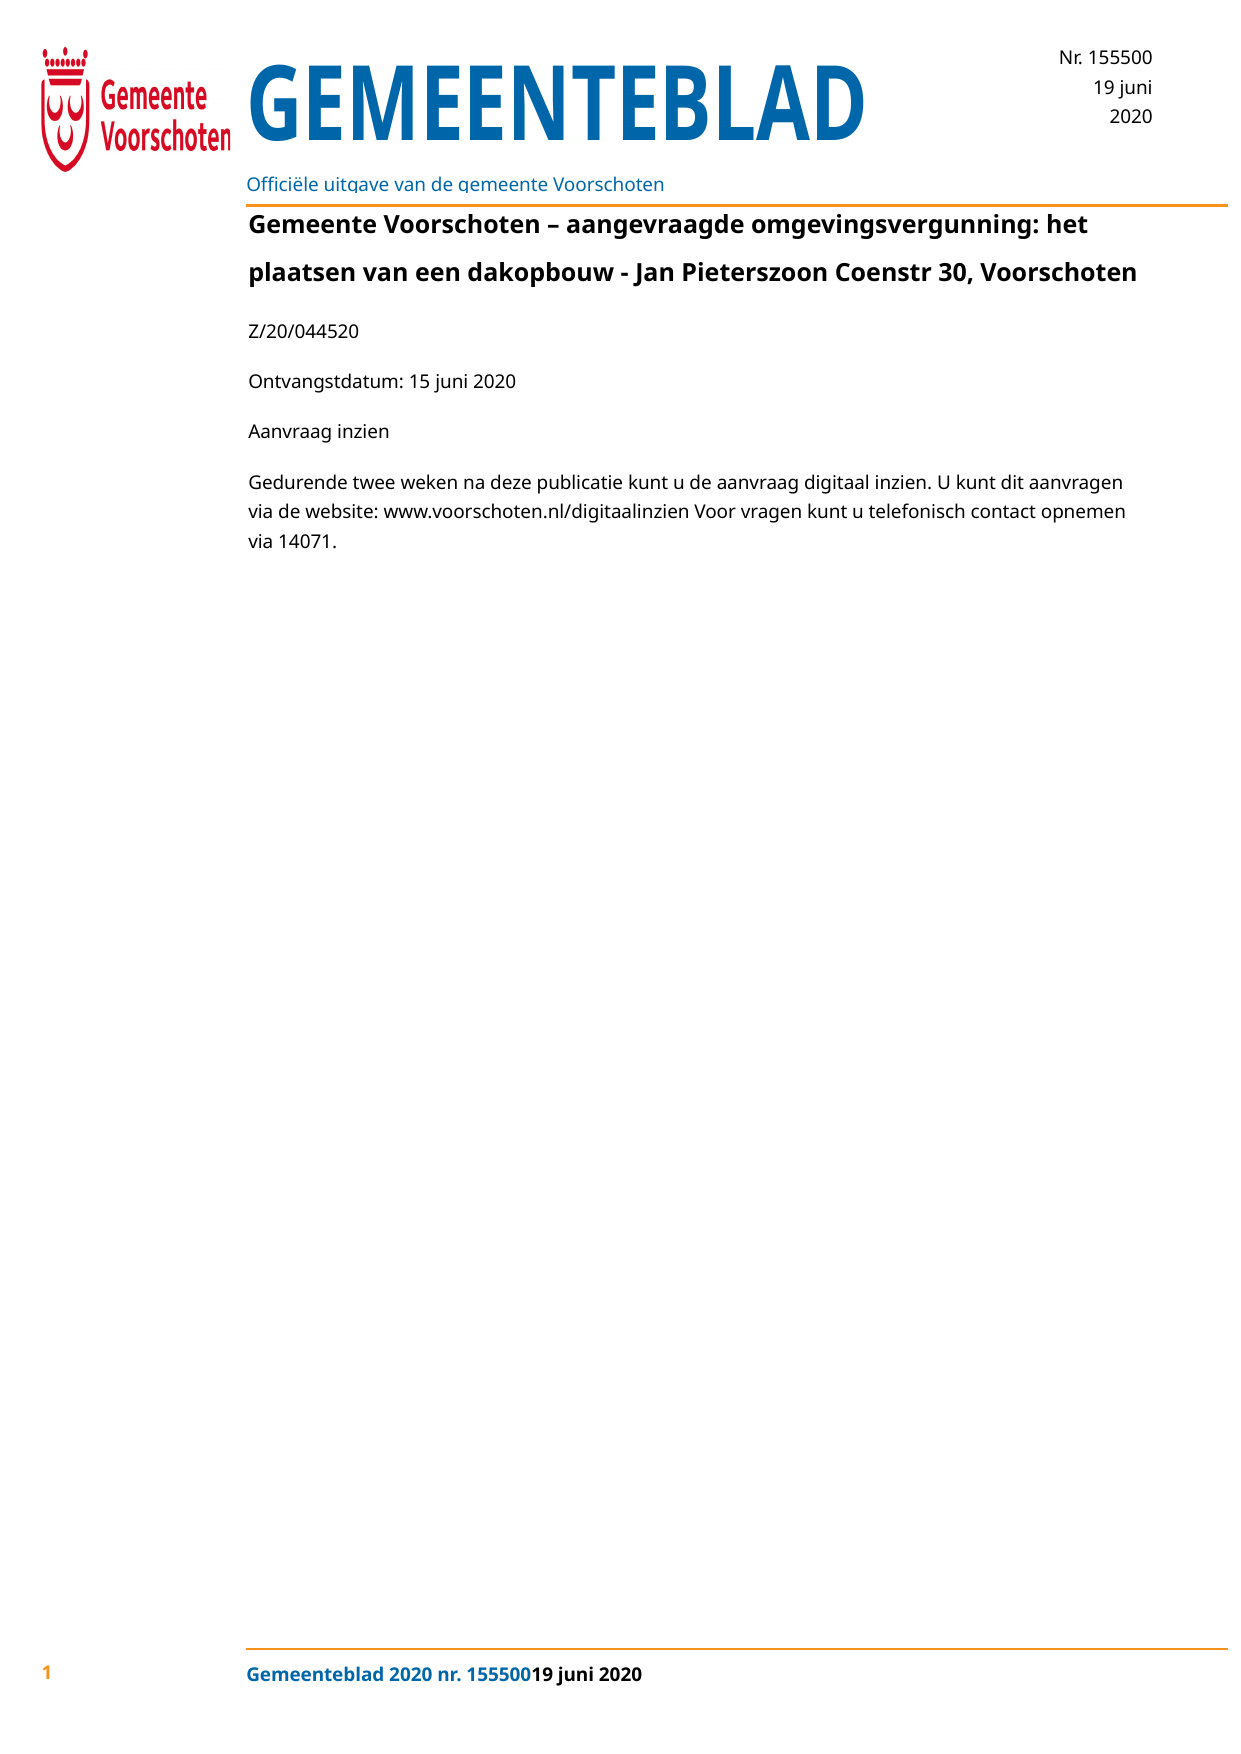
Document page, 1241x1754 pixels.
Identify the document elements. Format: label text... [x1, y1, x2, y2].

text Gedurende twee weken na deze publicatie kunt u de aanvraag digitaal inzien. U kunt dit aanvragen via de website: www.voorschoten.nl/digitaalinzien Voor vragen kunt u telefonisch contact opnemen via 14071. [248, 469, 1152, 554]
picture [41, 47, 231, 172]
text Ontvangstdatum: 15 juni 2020 [248, 368, 1152, 394]
text Gemeente Voorschoten – aangevraagde omgevingsvergunning: het plaatsen van een dakopbouw - Jan Pieterszoon Coenstr 30, Voorschoten [248, 207, 1152, 288]
text Z/20/044520 [248, 318, 1152, 344]
text Aanvraag inzien [248, 419, 1152, 444]
